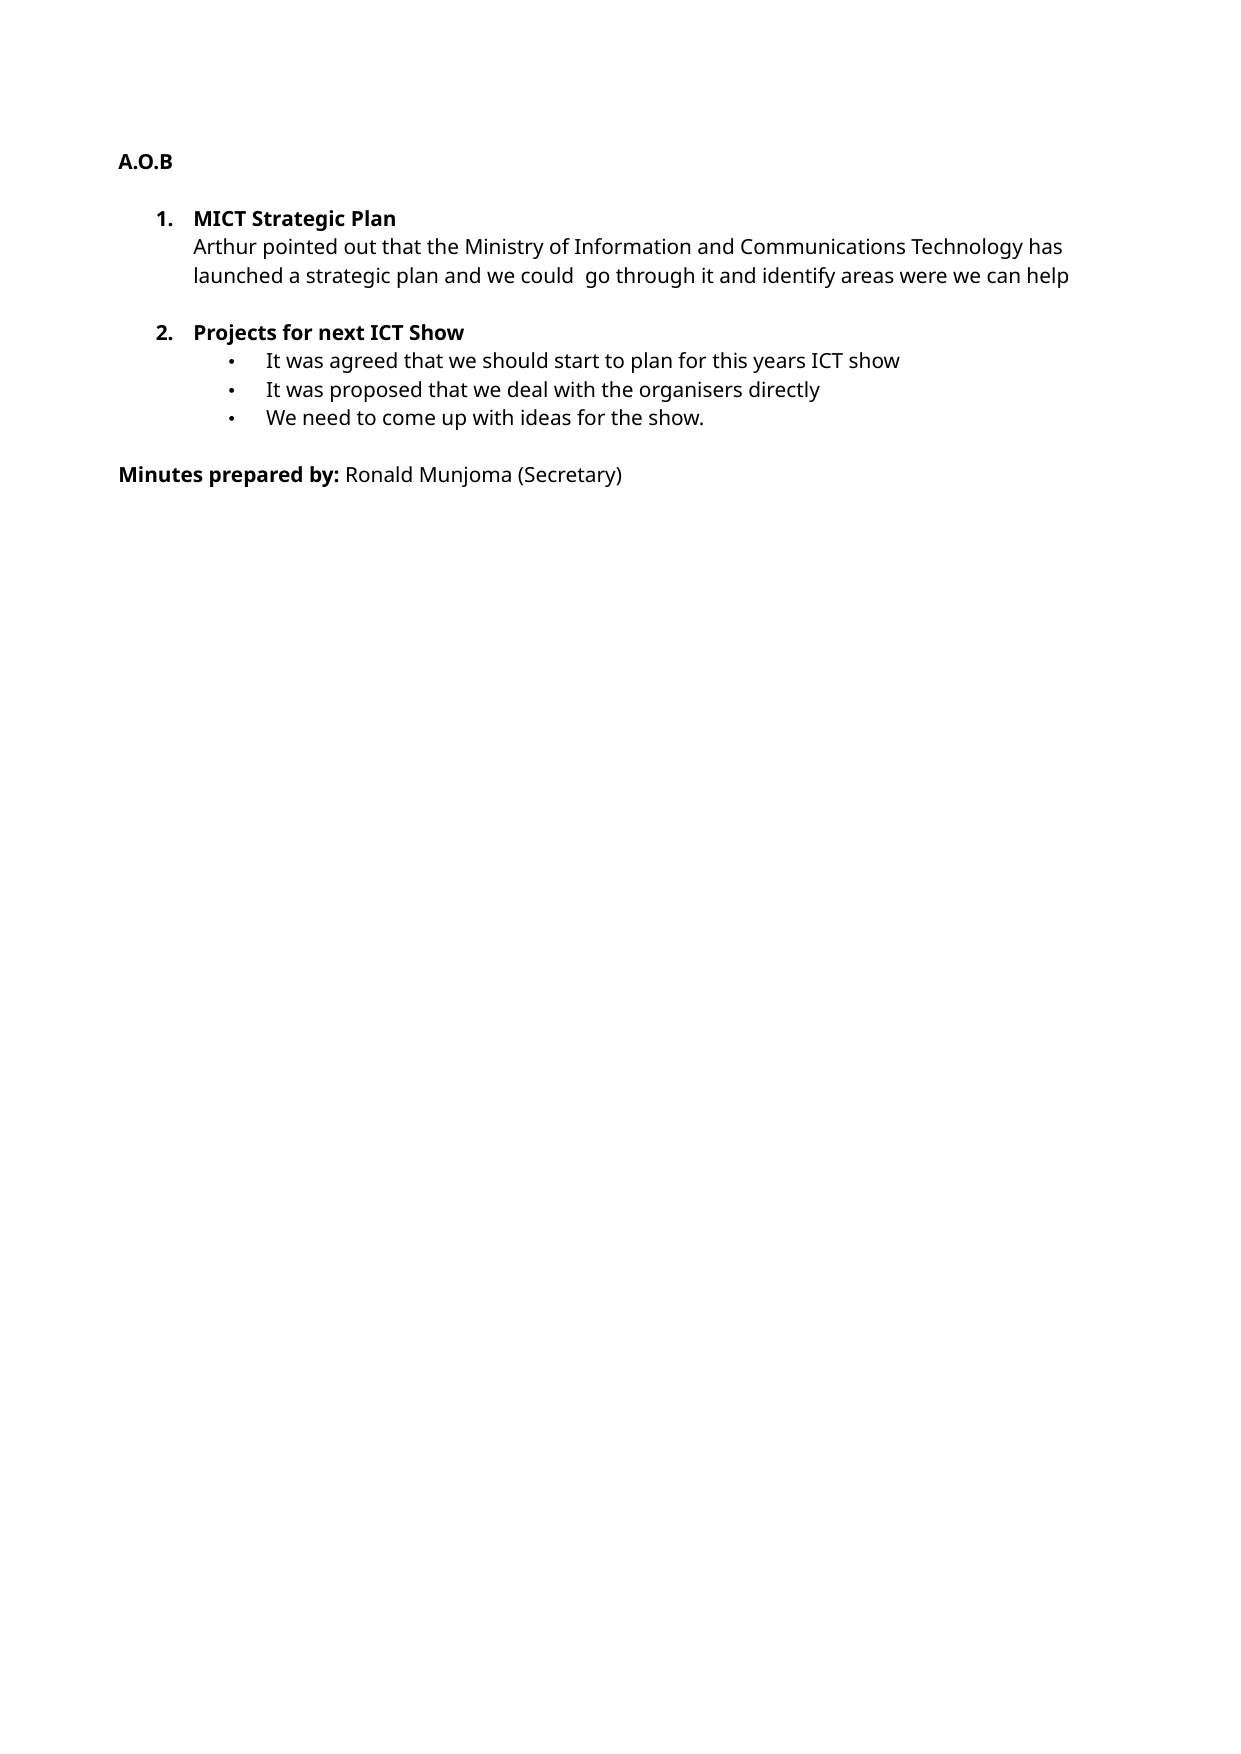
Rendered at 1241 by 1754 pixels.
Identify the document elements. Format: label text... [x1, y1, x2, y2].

list It was proposed that we deal with the organisers directly [228, 375, 1122, 403]
list MICT Strategic Plan [156, 204, 1122, 232]
list Arthur pointed out that the Ministry of Information and Communications Technology has launched a strategic plan and we could go through it and identify areas were we can help [156, 232, 1122, 289]
text Minutes prepared by: Ronald Munjoma (Secretary) [118, 460, 1122, 489]
list Projects for next ICT Show [156, 318, 1122, 347]
list It was agreed that we should start to plan for this years ICT show [228, 347, 1122, 375]
text A.O.B [118, 147, 1122, 175]
list We need to come up with ideas for the show. [228, 403, 1122, 432]
